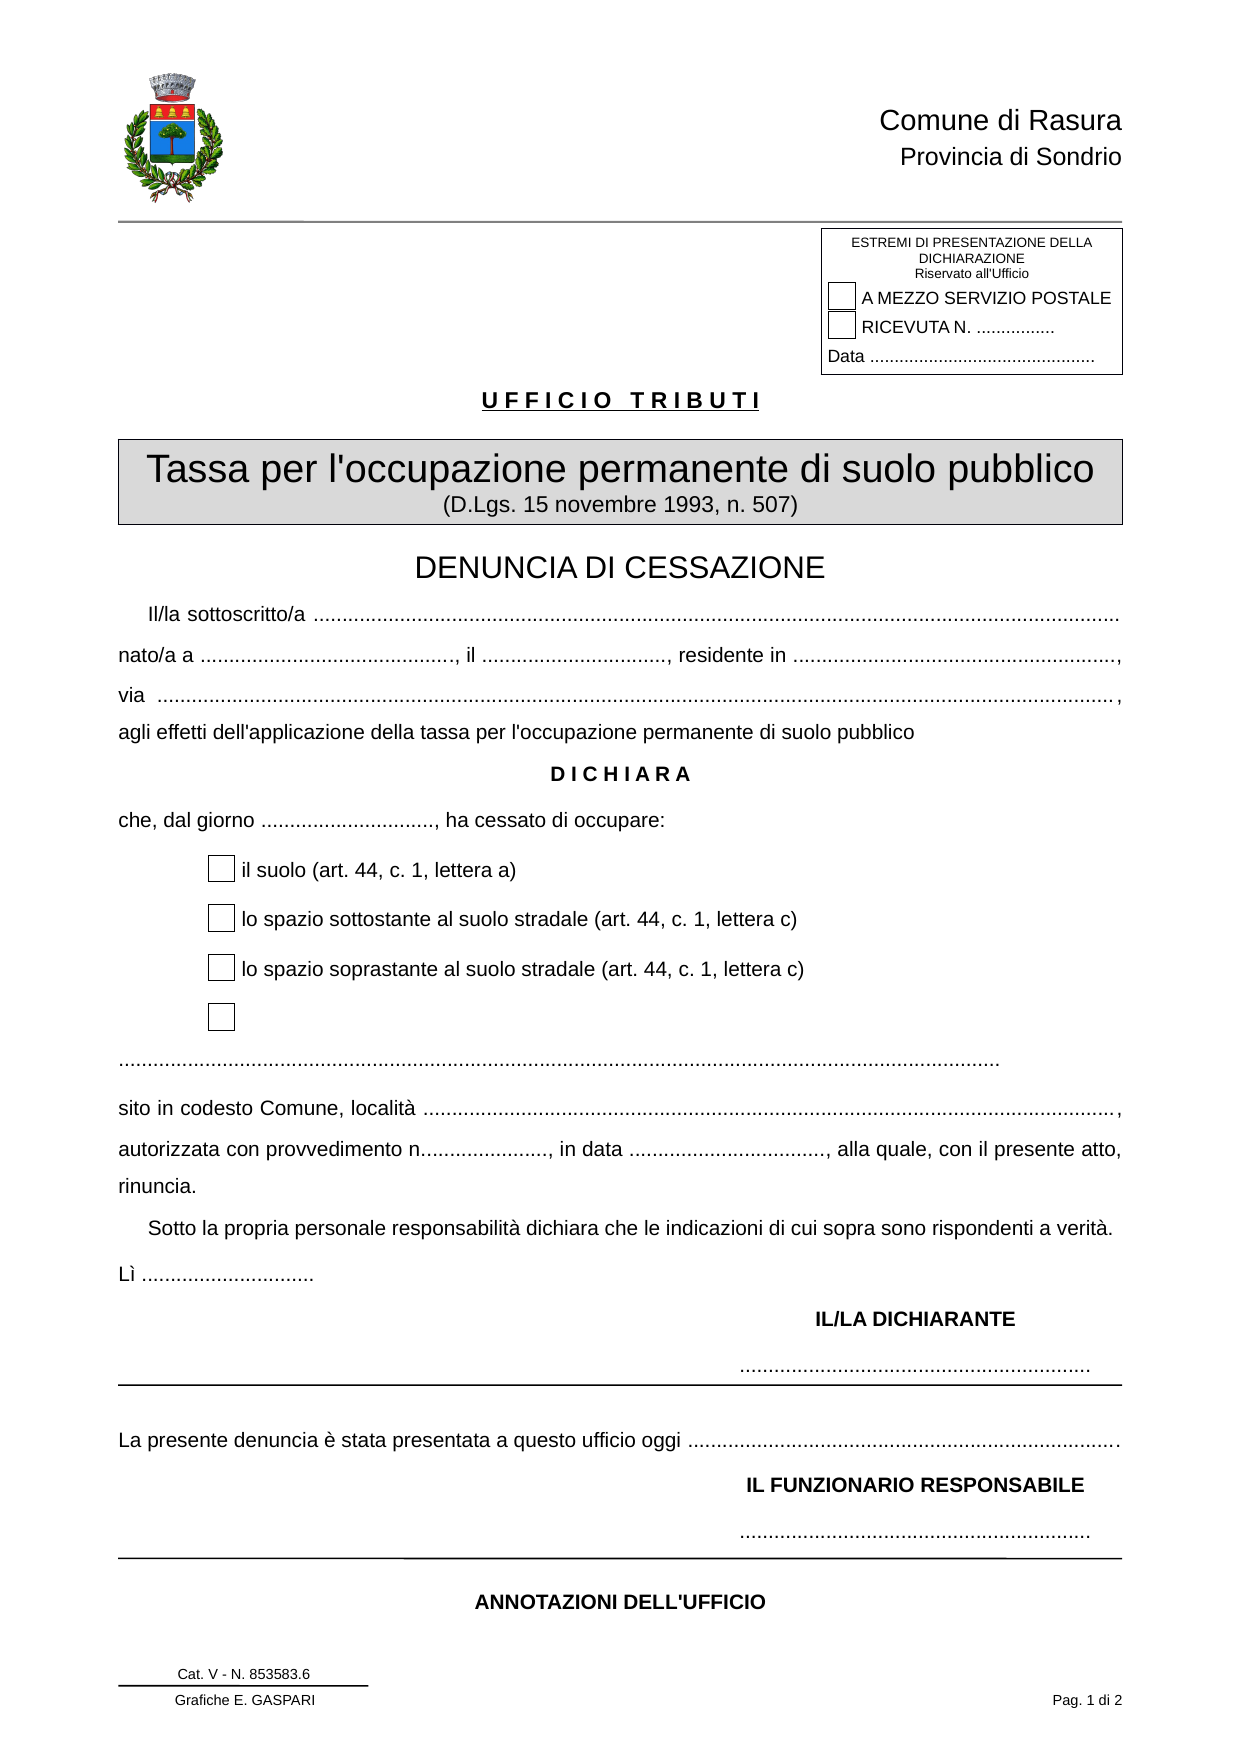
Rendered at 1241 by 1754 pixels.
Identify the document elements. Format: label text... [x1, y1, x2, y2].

table_header Tassa per l'occupazione permanente di suolo pubblico (D.Lgs. 15 novembre 1993, n. 507) [119, 440, 1122, 523]
subtitle DENUNCIA DI CESSAZIONE [118, 549, 1122, 585]
text La presente denuncia è stata presentata a questo ufficio oggi ........................................................................... [118, 1424, 1122, 1453]
text Il/la sottoscritto/a ............................................................................................................................................ nato/a a ............................................, il ................................, residente in ........................................................, via ......................................................................................................................................................................, agli effetti dell'applicazione della tassa per l'occupazione permanente di suolo pubblico [118, 598, 1122, 744]
subtitle ANNOTAZIONI DELL'UFFICIO [118, 1590, 1122, 1614]
text Sotto la propria personale responsabilità dichiara che le indicazioni di cui sopra sono rispondenti a verità. [118, 1216, 1122, 1240]
text lo spazio soprastante al suolo stradale (art. 44, c. 1, lettera c) [118, 953, 1122, 981]
text Lì .............................. [118, 1258, 1122, 1287]
picture [122, 73, 224, 204]
text Provincia di Sondrio [224, 142, 1122, 171]
text ............................................................. [709, 1349, 1122, 1378]
text Comune di Rasura [224, 103, 1122, 137]
text sito in codesto Comune, località ........................................................................................................................, autorizzata con provvedimento n......................, in data .................................., alla quale, con il presente atto, rinuncia. [118, 1092, 1122, 1197]
subtitle U F F I C I O T R I B U T I [118, 387, 1122, 413]
text ......................................................................................................................................................... [118, 1002, 1122, 1071]
text che, dal giorno .............................., ha cessato di occupare: [118, 804, 1122, 833]
text IL/LA DICHIARANTE [709, 1307, 1122, 1331]
text lo spazio sottostante al suolo stradale (art. 44, c. 1, lettera c) [118, 903, 1122, 932]
table_header ESTREMI DI PRESENTAZIONE DELLA DICHIARAZIONE Riservato all'Ufficio A MEZZO SERVIZIO POSTALE RICEVUTA N. ................ Data .............................................. [822, 229, 1122, 374]
text ............................................................. [709, 1515, 1122, 1544]
subtitle IL FUNZIONARIO RESPONSABILE [709, 1473, 1122, 1497]
subtitle D I C H I A R A [118, 762, 1122, 786]
text il suolo (art. 44, c. 1, lettera a) [118, 854, 1122, 883]
table_header [118, 228, 821, 374]
